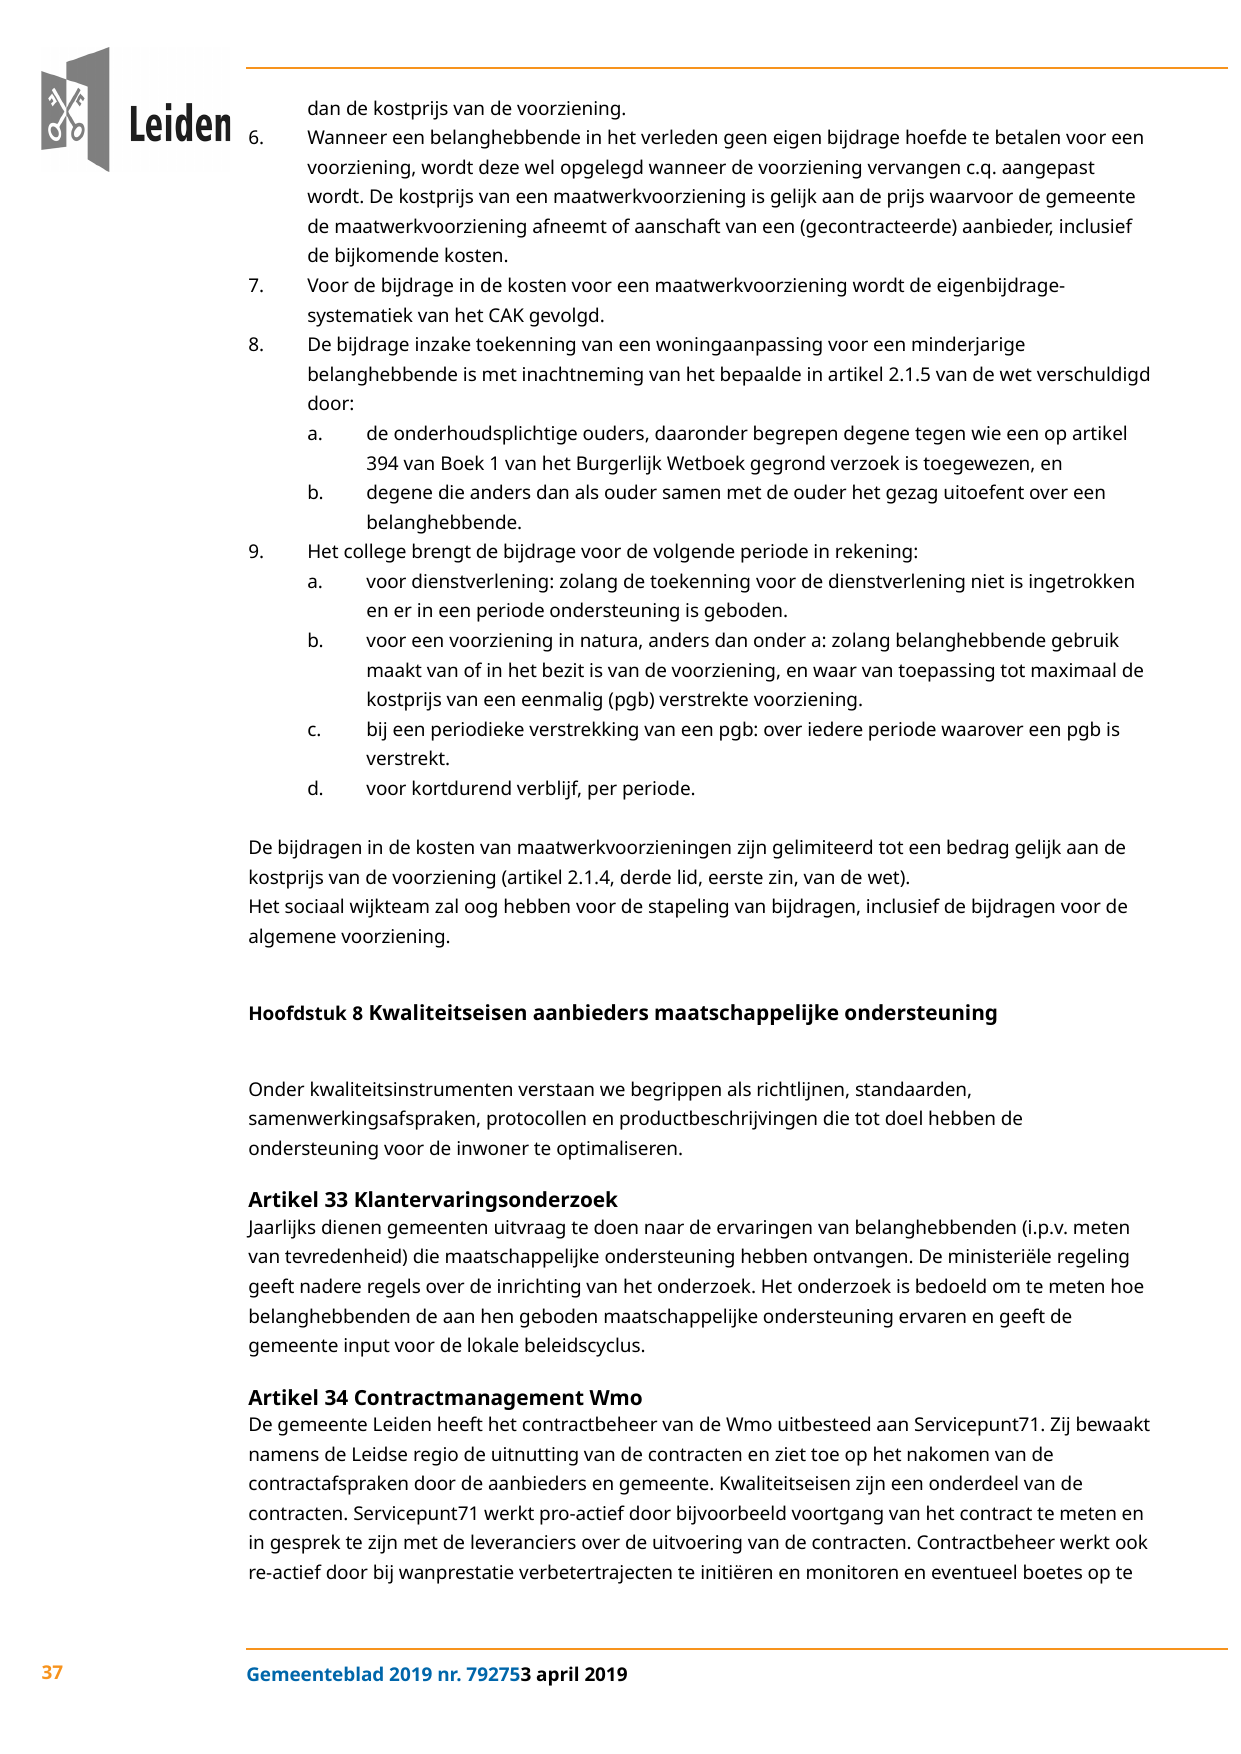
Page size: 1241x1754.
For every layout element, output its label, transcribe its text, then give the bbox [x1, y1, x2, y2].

text Jaarlijks dienen gemeenten uitvraag te doen naar de ervaringen van belanghebbenden (i.p.v. meten van tevredenheid) die maatschappelijke ondersteuning hebben ontvangen. De ministeriële regeling geeft nadere regels over de inrichting van het onderzoek. Het onderzoek is bedoeld om te meten hoe belanghebbenden de aan hen geboden maatschappelijke ondersteuning ervaren en geeft de gemeente input voor de lokale beleidscyclus. [248, 1214, 1152, 1358]
list de onderhoudsplichtige ouders, daaronder begrepen degene tegen wie een op artikel 394 van Boek 1 van het Burgerlijk Wetboek gegrond verzoek is toegewezen, en [307, 420, 1152, 476]
list voor dienstverlening: zolang de toekenning voor de dienstverlening niet is ingetrokken en er in een periode ondersteuning is geboden. [307, 568, 1152, 623]
picture [41, 47, 231, 172]
list De bijdrage inzake toekenning van een woningaanpassing voor een minderjarige belanghebbende is met inachtneming van het bepaalde in artikel 2.1.5 van de wet verschuldigd door: [248, 331, 1152, 416]
text Onder kwaliteitsinstrumenten verstaan we begrippen als richtlijnen, standaarden, samenwerkingsafspraken, protocollen en productbeschrijvingen die tot doel hebben de ondersteuning voor de inwoner te optimaliseren. [248, 1076, 1152, 1161]
list Wanneer een belanghebbende in het verleden geen eigen bijdrage hoefde te betalen voor een voorziening, wordt deze wel opgelegd wanneer de voorziening vervangen c.q. aangepast wordt. De kostprijs van een maatwerkvoorziening is gelijk aan de prijs waarvoor de gemeente de maatwerkvoorziening afneemt of aanschaft van een (gecontracteerde) aanbieder, inclusief de bijkomende kosten. [248, 124, 1152, 268]
text Het sociaal wijkteam zal oog hebben voor de stapeling van bijdragen, inclusief de bijdragen voor de algemene voorziening. [248, 893, 1152, 949]
list Het college brengt de bijdrage voor de volgende periode in rekening: [248, 538, 1152, 564]
text De gemeente Leiden heeft het contractbeheer van de Wmo uitbesteed aan Servicepunt71. Zij bewaakt namens de Leidse regio de uitnutting van de contracten en ziet toe op het nakomen van de contractafspraken door de aanbieders en gemeente. Kwaliteitseisen zijn een onderdeel van de contracten. Servicepunt71 werkt pro-actief door bijvoorbeeld voortgang van het contract te meten en in gesprek te zijn met de leveranciers over de uitvoering van de contracten. Contractbeheer werkt ook re-actief door bij wanprestatie verbetertrajecten te initiëren en monitoren en eventueel boetes op te [248, 1411, 1152, 1585]
list dan de kostprijs van de voorziening. [248, 95, 1152, 121]
list voor kortdurend verblijf, per periode. [307, 775, 1152, 801]
text De bijdragen in de kosten van maatwerkvoorzieningen zijn gelimiteerd tot een bedrag gelijk aan de kostprijs van de voorziening (artikel 2.1.4, derde lid, eerste zin, van de wet). [248, 834, 1152, 890]
text Artikel 34 Contractmanagement Wmo [248, 1383, 1152, 1411]
text Artikel 33 Klantervaringsonderzoek [248, 1186, 1152, 1214]
list voor een voorziening in natura, anders dan onder a: zolang belanghebbende gebruik maakt van of in het bezit is van de voorziening, en waar van toepassing tot maximaal de kostprijs van een eenmalig (pgb) verstrekte voorziening. [307, 627, 1152, 712]
list degene die anders dan als ouder samen met de ouder het gezag uitoefent over een belanghebbende. [307, 479, 1152, 535]
list bij een periodieke verstrekking van een pgb: over iedere periode waarover een pgb is verstrekt. [307, 716, 1152, 771]
text Hoofdstuk 8 Kwaliteitseisen aanbieders maatschappelijke ondersteuning [248, 998, 1152, 1027]
list Voor de bijdrage in de kosten voor een maatwerkvoorziening wordt de eigenbijdrage-systematiek van het CAK gevolgd. [248, 272, 1152, 328]
